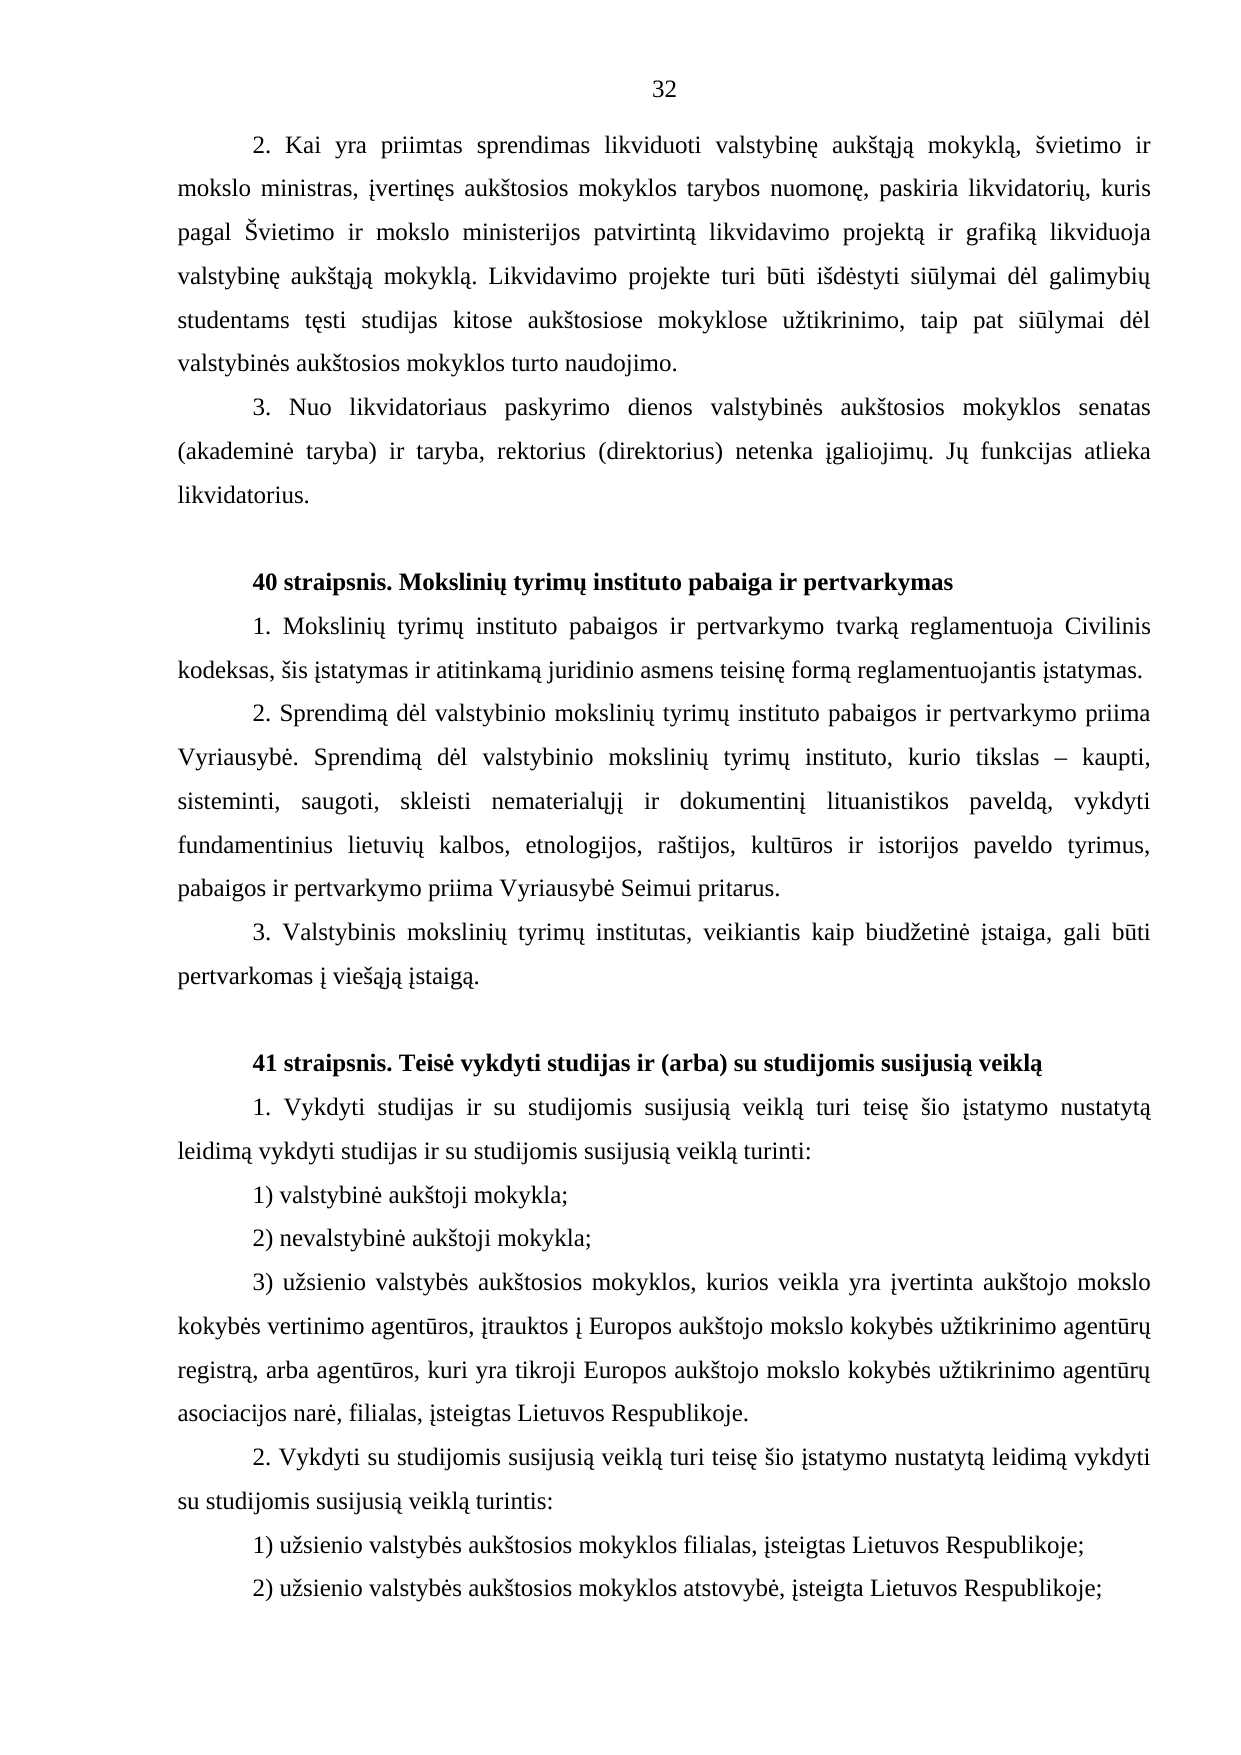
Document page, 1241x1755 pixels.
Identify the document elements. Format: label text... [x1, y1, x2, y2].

text 1. Vykdyti studijas ir su studijomis susijusią veiklą turi teisę šio įstatymo nustatytą leidimą vykdyti studijas ir su studijomis susijusią veiklą turinti: [177, 1081, 1152, 1168]
text 2. Sprendimą dėl valstybinio mokslinių tyrimų instituto pabaigos ir pertvarkymo priima Vyriausybė. Sprendimą dėl valstybinio mokslinių tyrimų instituto, kurio tikslas – kaupti, sisteminti, saugoti, skleisti nematerialųjį ir dokumentinį lituanistikos paveldą, vykdyti fundamentinius lietuvių kalbos, etnologijos, raštijos, kultūros ir istorijos paveldo tyrimus, pabaigos ir pertvarkymo priima Vyriausybė Seimui pritarus. [177, 687, 1152, 906]
text 1) valstybinė aukštoji mokykla; [177, 1168, 1152, 1212]
text 1. Mokslinių tyrimų instituto pabaigos ir pertvarkymo tvarką reglamentuoja Civilinis kodeksas, šis įstatymas ir atitinkamą juridinio asmens teisinę formą reglamentuojantis įstatymas. [177, 599, 1152, 687]
text 40 straipsnis. Mokslinių tyrimų instituto pabaiga ir pertvarkymas [177, 556, 1152, 599]
text 2) užsienio valstybės aukštosios mokyklos atstovybė, įsteigta Lietuvos Respublikoje; [177, 1562, 1152, 1606]
text 3) užsienio valstybės aukštosios mokyklos, kurios veikla yra įvertinta aukštojo mokslo kokybės vertinimo agentūros, įtrauktos į Europos aukštojo mokslo kokybės užtikrinimo agentūrų registrą, arba agentūros, kuri yra tikroji Europos aukštojo mokslo kokybės užtikrinimo agentūrų asociacijos narė, filialas, įsteigtas Lietuvos Respublikoje. [177, 1256, 1152, 1431]
text 3. Nuo likvidatoriaus paskyrimo dienos valstybinės aukštosios mokyklos senatas (akademinė taryba) ir taryba, rektorius (direktorius) netenka įgaliojimų. Jų funkcijas atlieka likvidatorius. [177, 381, 1152, 512]
text 41 straipsnis. Teisė vykdyti studijas ir (arba) su studijomis susijusią veiklą [177, 1037, 1152, 1081]
text 2. Kai yra priimtas sprendimas likviduoti valstybinę aukštąją mokyklą, švietimo ir mokslo ministras, įvertinęs aukštosios mokyklos tarybos nuomonę, paskiria likvidatorių, kuris pagal Švietimo ir mokslo ministerijos patvirtintą likvidavimo projektą ir grafiką likviduoja valstybinę aukštąją mokyklą. Likvidavimo projekte turi būti išdėstyti siūlymai dėl galimybių studentams tęsti studijas kitose aukštosiose mokyklose užtikrinimo, taip pat siūlymai dėl valstybinės aukštosios mokyklos turto naudojimo. [177, 118, 1152, 381]
text 2. Vykdyti su studijomis susijusią veiklą turi teisę šio įstatymo nustatytą leidimą vykdyti su studijomis susijusią veiklą turintis: [177, 1431, 1152, 1518]
text 2) nevalstybinė aukštoji mokykla; [177, 1212, 1152, 1256]
text 1) užsienio valstybės aukštosios mokyklos filialas, įsteigtas Lietuvos Respublikoje; [177, 1518, 1152, 1562]
text 3. Valstybinis mokslinių tyrimų institutas, veikiantis kaip biudžetinė įstaiga, gali būti pertvarkomas į viešąją įstaigą. [177, 906, 1152, 993]
